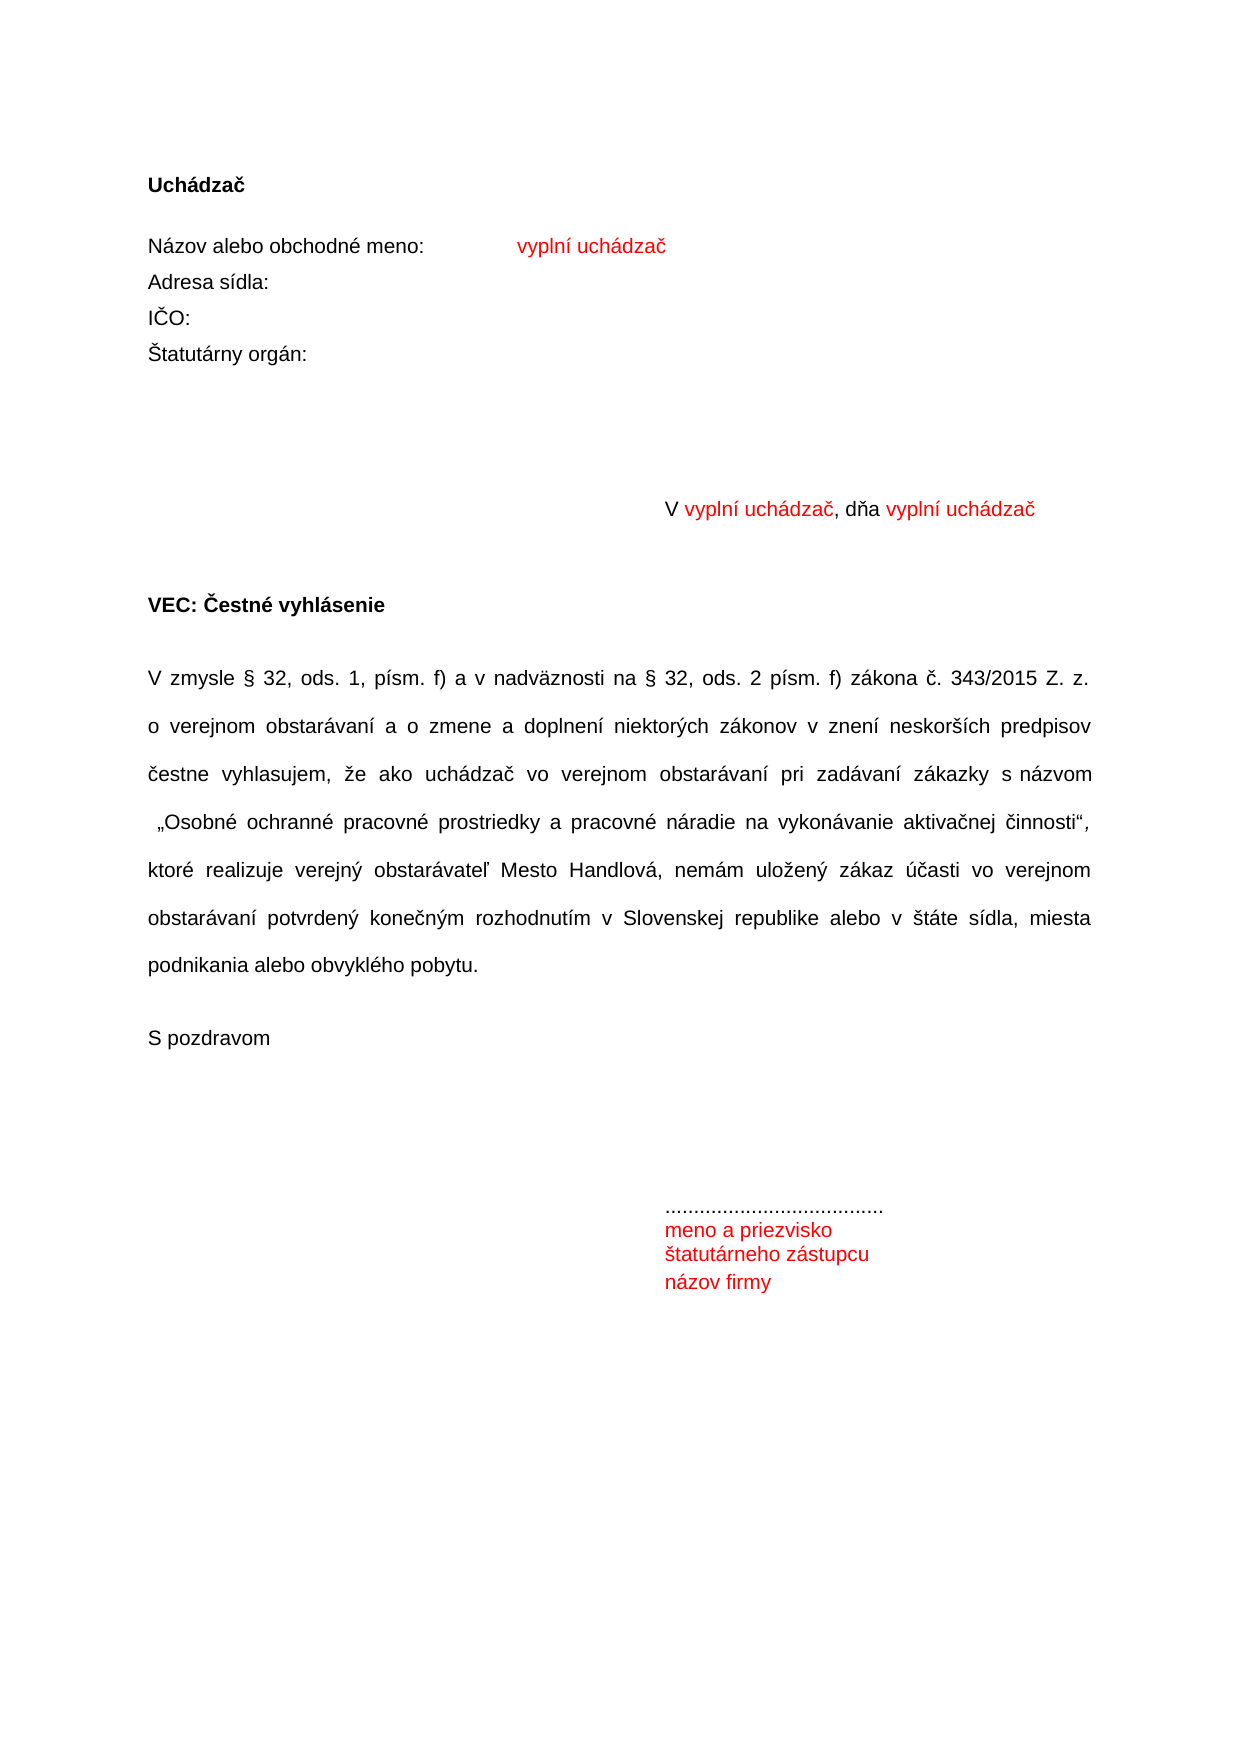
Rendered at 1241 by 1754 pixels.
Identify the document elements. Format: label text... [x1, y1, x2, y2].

text ...................................... [664, 1194, 1092, 1218]
text Štatutárny orgán: [148, 341, 1092, 365]
text Adresa sídla: [148, 269, 1092, 293]
text štatutárneho zástupcu [664, 1242, 1092, 1266]
text Uchádzač [148, 173, 1092, 197]
text V zmysle § 32, ods. 1, písm. f) a v nadväznosti na § 32, ods. 2 písm. f) zákona č. 343/2015 Z. z. o verejnom obstarávaní a o zmene a doplnení niektorých zákonov v znení neskorších predpisov čestne vyhlasujem, že ako uchádzač vo verejnom obstarávaní pri zadávaní zákazky s názvom „Osobné ochranné pracovné prostriedky a pracovné náradie na vykonávanie aktivačnej činnosti“, ktoré realizuje verejný obstarávateľ Mesto Handlová, nemám uložený zákaz účasti vo verejnom obstarávaní potvrdený konečným rozhodnutím v Slovenskej republike alebo v štáte sídla, miesta podnikania alebo obvyklého pobytu. [148, 666, 1092, 977]
text názov firmy [664, 1266, 1092, 1352]
text V vyplní uchádzač, dňa vyplní uchádzač [148, 497, 1092, 521]
text meno a priezvisko [664, 1218, 1092, 1242]
text Názov alebo obchodné meno: vyplní uchádzač [148, 233, 1092, 257]
text IČO: [148, 305, 1092, 329]
text S pozdravom [148, 1026, 1092, 1050]
text VEC: Čestné vyhlásenie [148, 593, 1092, 617]
